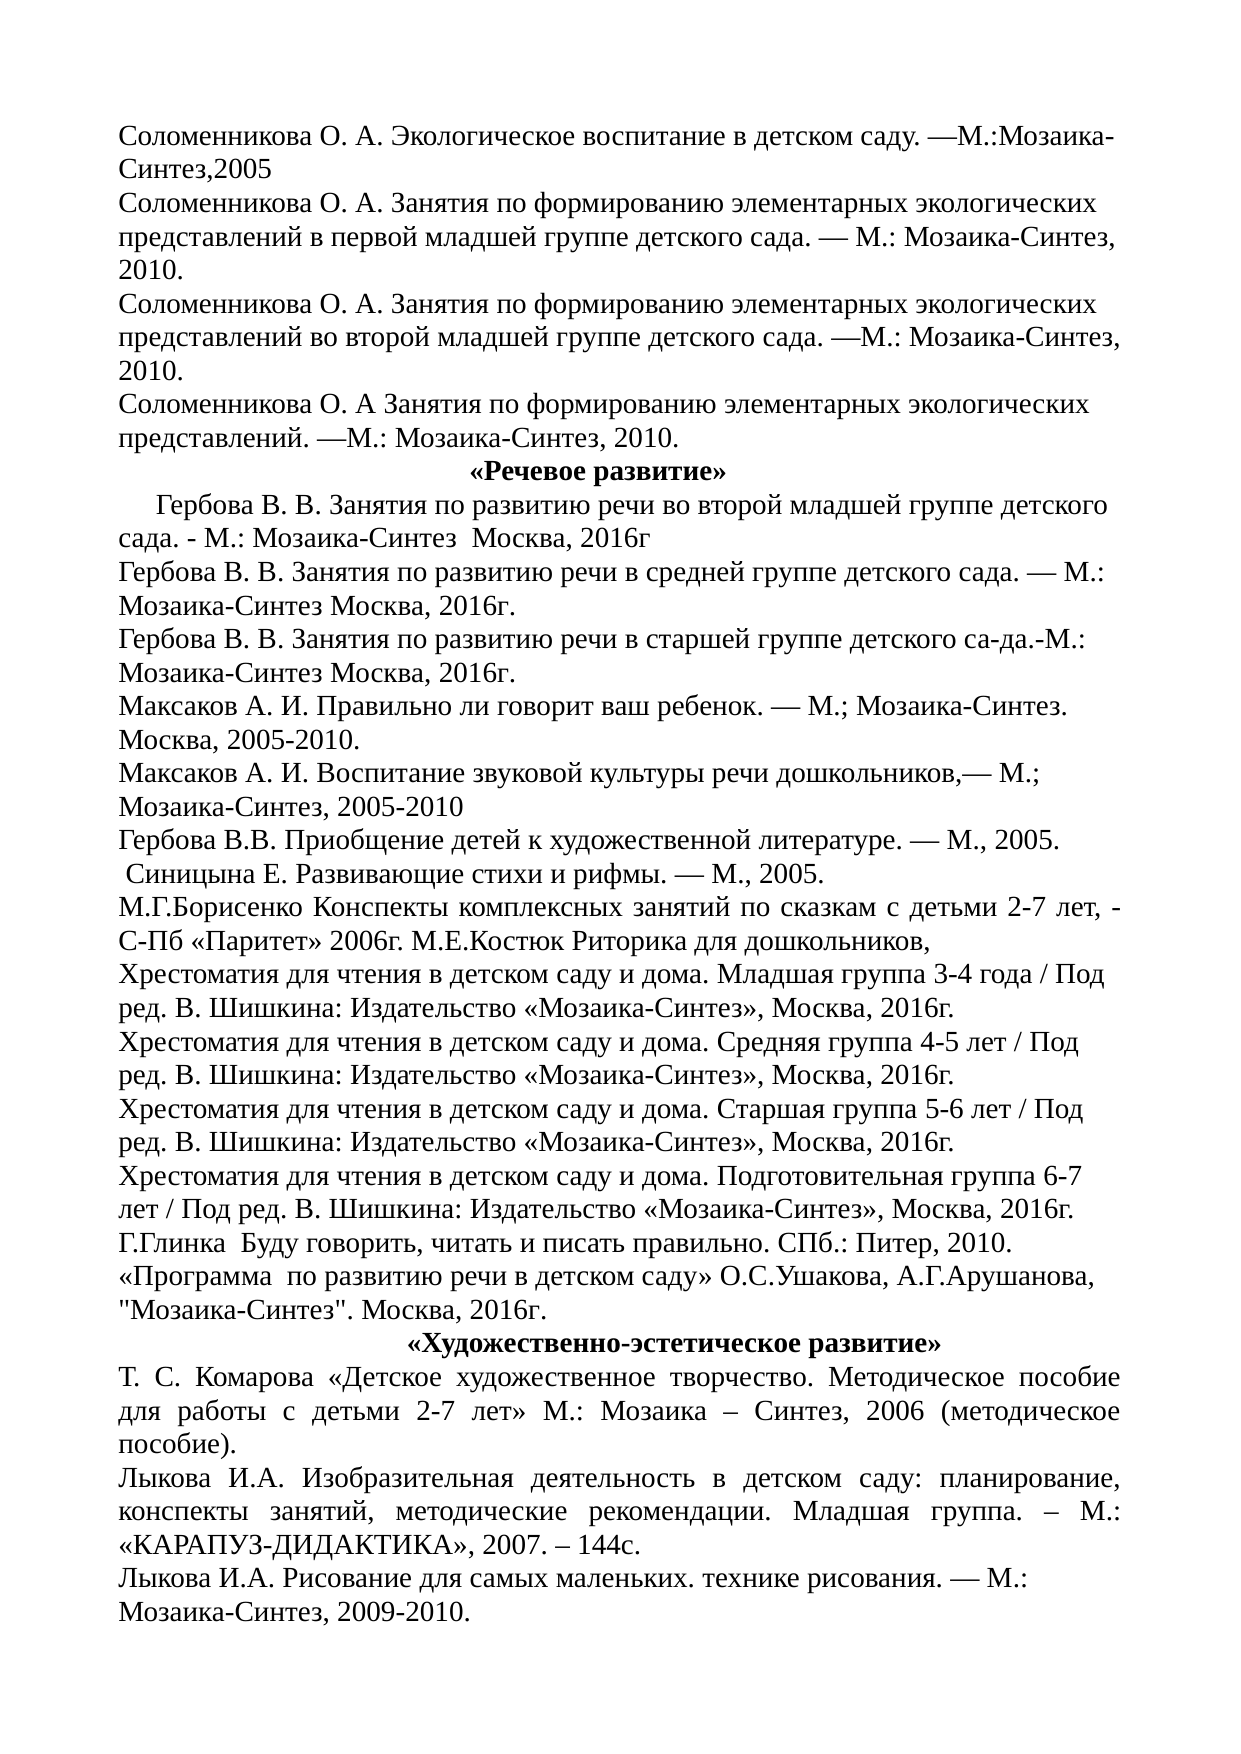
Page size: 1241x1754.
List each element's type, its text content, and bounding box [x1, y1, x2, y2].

text Хрестоматия для чтения в детском саду и дома. Подготовительная группа 6-7 лет / Под ред. В. Шишкина: Издательство «Мозаика-Синтез», Москва, 2016г. [118, 1158, 1122, 1225]
text М.Г.Борисенко Конспекты комплексных занятий по сказкам с детьми 2-7 лет, -С-Пб «Паритет» 2006г. М.Е.Костюк Риторика для дошкольников, [118, 889, 1122, 957]
text Хрестоматия для чтения в детском саду и дома. Младшая группа 3-4 года / Под ред. В. Шишкина: Издательство «Мозаика-Синтез», Москва, 2016г. [118, 957, 1122, 1024]
text Соломенникова О. А. Занятия по формированию элементарных экологических представлений во второй младшей группе детского сада. —М.: Мозаика-Синтез, 2010. [118, 286, 1122, 386]
text «Речевое развитие» [118, 453, 1122, 487]
text Гербова В.В. Приобщение детей к художественной литературе. — М., 2005. [118, 822, 1122, 856]
text Т. С. Комарова «Детское художественное творчество. Методическое пособие для работы с детьми 2-7 лет» М.: Мозаика – Синтез, 2006 (методическое пособие). [118, 1359, 1122, 1460]
text Г.Глинка Буду говорить, читать и писать правильно. СПб.: Питер, 2010. [118, 1225, 1122, 1258]
text Гербова В. В. Занятия по развитию речи в старшей группе детского са-да.-М.: Мозаика-Синтез Москва, 2016г. [118, 621, 1122, 688]
text Лыкова И.А. Рисование для самых маленьких. технике рисования. — М.: Мозаика-Синтез, 2009-2010. [118, 1560, 1122, 1627]
text Соломенникова О. А. Занятия по формированию элементарных экологических представлений в первой младшей группе детского сада. — М.: Мозаика-Синтез, 2010. [118, 185, 1122, 286]
text Соломенникова О. А Занятия по формированию элементарных экологических представлений. —М.: Мозаика-Синтез, 2010. [118, 386, 1122, 453]
text Гербова В. В. Занятия по развитию речи в средней группе детского сада. — М.: Мозаика-Синтез Москва, 2016г. [118, 554, 1122, 621]
text Хрестоматия для чтения в детском саду и дома. Средняя группа 4-5 лет / Под ред. В. Шишкина: Издательство «Мозаика-Синтез», Москва, 2016г. Хрестоматия для чтения в детском саду и дома. Старшая группа 5-6 лет / Под ред. В. Шишкина: Издательство «Мозаика-Синтез», Москва, 2016г. [118, 1024, 1122, 1158]
text Лыкова И.А. Изобразительная деятельность в детском саду: планирование, конспекты занятий, методические рекомендации. Младшая группа. – М.: «КАРАПУЗ-ДИДАКТИКА», 2007. – 144с. [118, 1460, 1122, 1560]
text «Программа по развитию речи в детском саду» О.С.Ушакова, А.Г.Арушанова, "Мозаика-Синтез". Москва, 2016г. [118, 1258, 1122, 1326]
text Соломенникова О. А. Экологическое воспитание в детском саду. —М.:Мозаика-Синтез,2005 [118, 118, 1122, 185]
text Синицына Е. Развивающие стихи и рифмы. — М., 2005. [118, 856, 1122, 889]
text «Художественно-эстетическое развитие» [118, 1326, 1122, 1359]
text Гербова В. В. Занятия по развитию речи во второй младшей группе детского сада. - М.: Мозаика-Синтез Москва, 2016г [118, 487, 1122, 554]
text Максаков А. И. Воспитание звуковой культуры речи дошкольников,— М.; Мозаика-Синтез, 2005-2010 [118, 755, 1122, 822]
text Максаков А. И. Правильно ли говорит ваш ребенок. — М.; Мозаика-Синтез. Москва, 2005-2010. [118, 688, 1122, 755]
